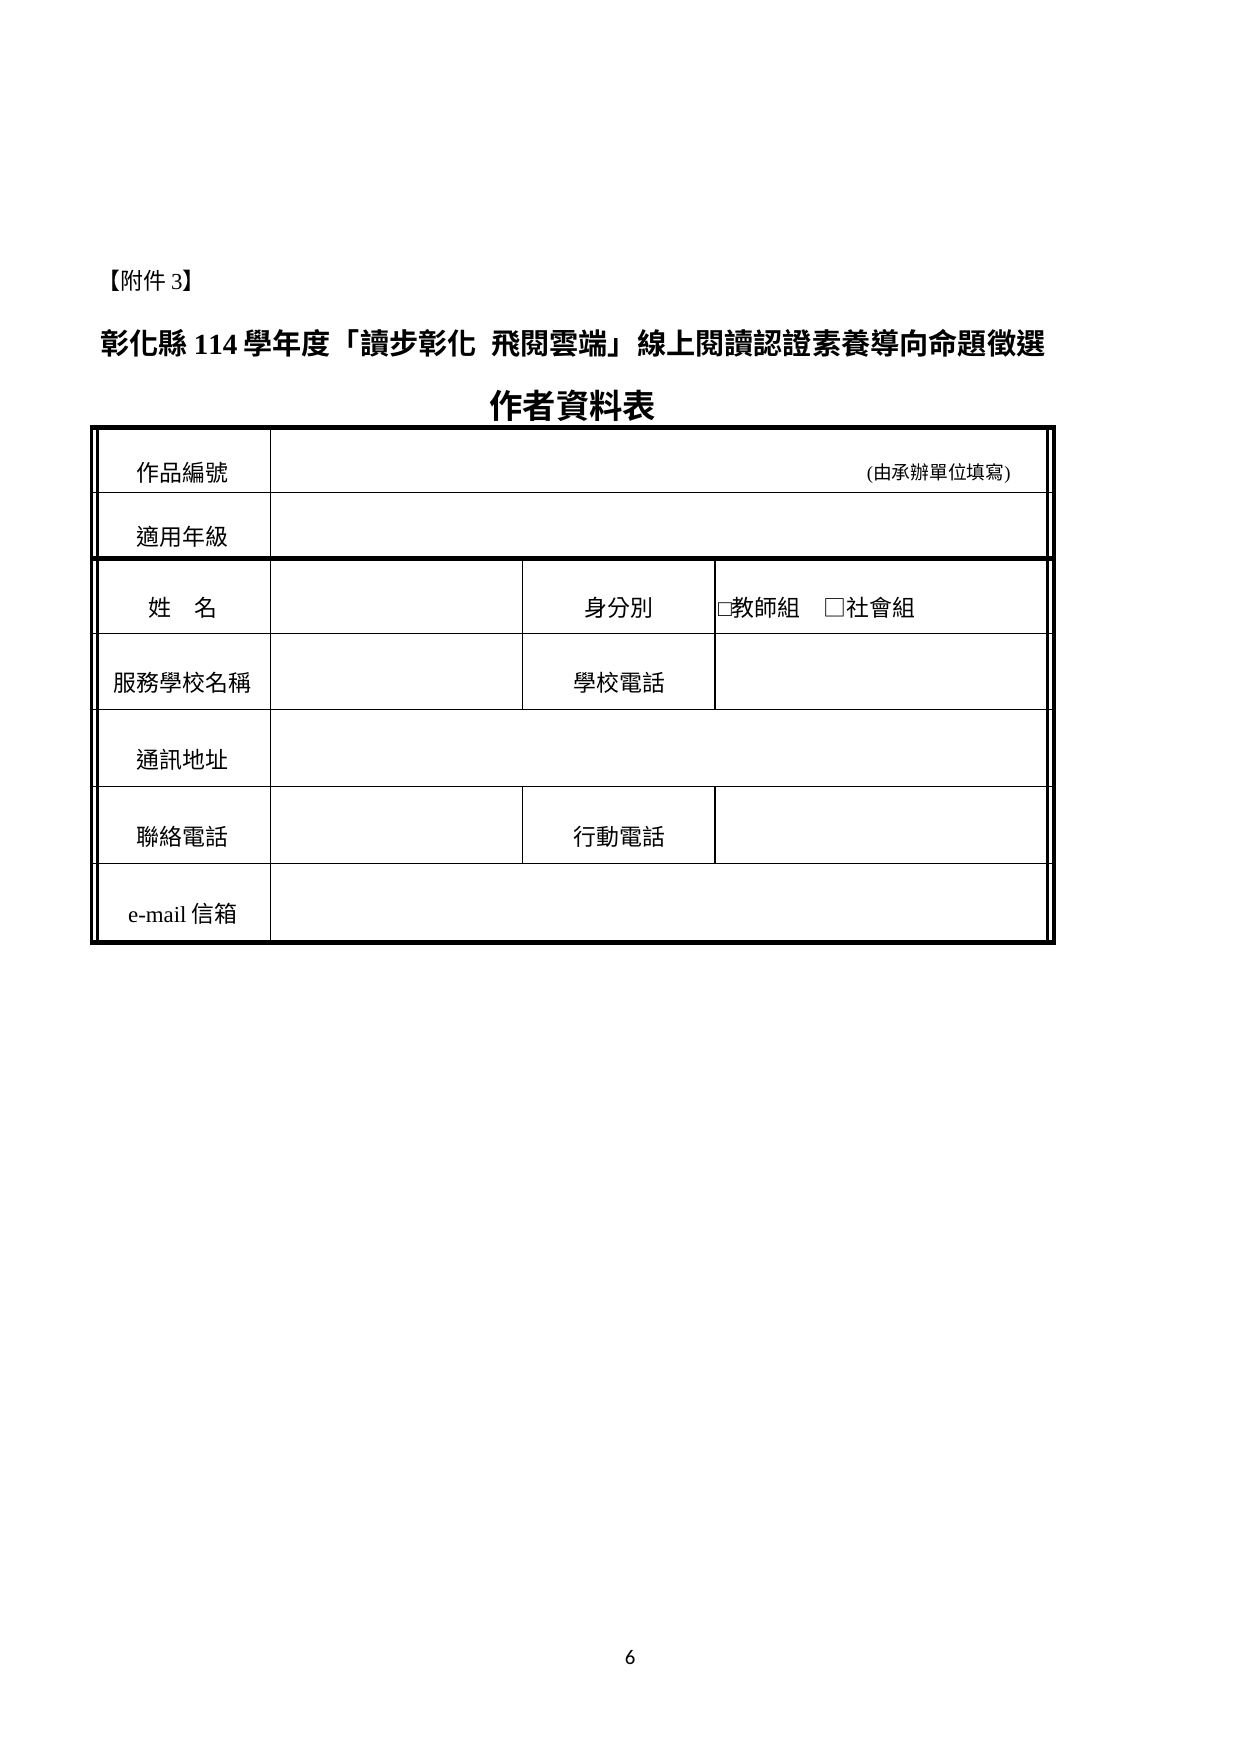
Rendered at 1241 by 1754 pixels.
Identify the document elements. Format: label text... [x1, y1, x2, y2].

table_cell 身分別 [523, 561, 714, 633]
table_cell 作品編號 [99, 430, 270, 492]
table_cell 聯絡電話 [99, 787, 270, 863]
table_cell [271, 710, 1046, 786]
table_header 【附件3】 彰化縣114學年度「讀步彰化 飛閱雲端」線上閱讀認證素養導向命題徵選 作者資料表 [95, 238, 1051, 425]
table_cell [271, 561, 522, 633]
table_cell 學校電話 [523, 634, 714, 709]
table_cell [271, 493, 1046, 556]
table_cell 服務學校名稱 [99, 634, 270, 709]
table_cell [716, 634, 1046, 709]
table_cell [271, 864, 1046, 940]
table_cell e-mail信箱 [99, 864, 270, 940]
table_cell (由承辦單位填寫) [271, 430, 1046, 492]
table_cell □教師組 □社會組 [716, 561, 1046, 633]
table_cell [271, 787, 522, 863]
table_cell [271, 634, 522, 709]
table_cell [716, 787, 1046, 863]
table_cell 適用年級 [99, 493, 270, 556]
table_cell 姓 名 [99, 561, 270, 633]
table_cell 通訊地址 [99, 710, 270, 786]
table_cell 行動電話 [523, 787, 714, 863]
